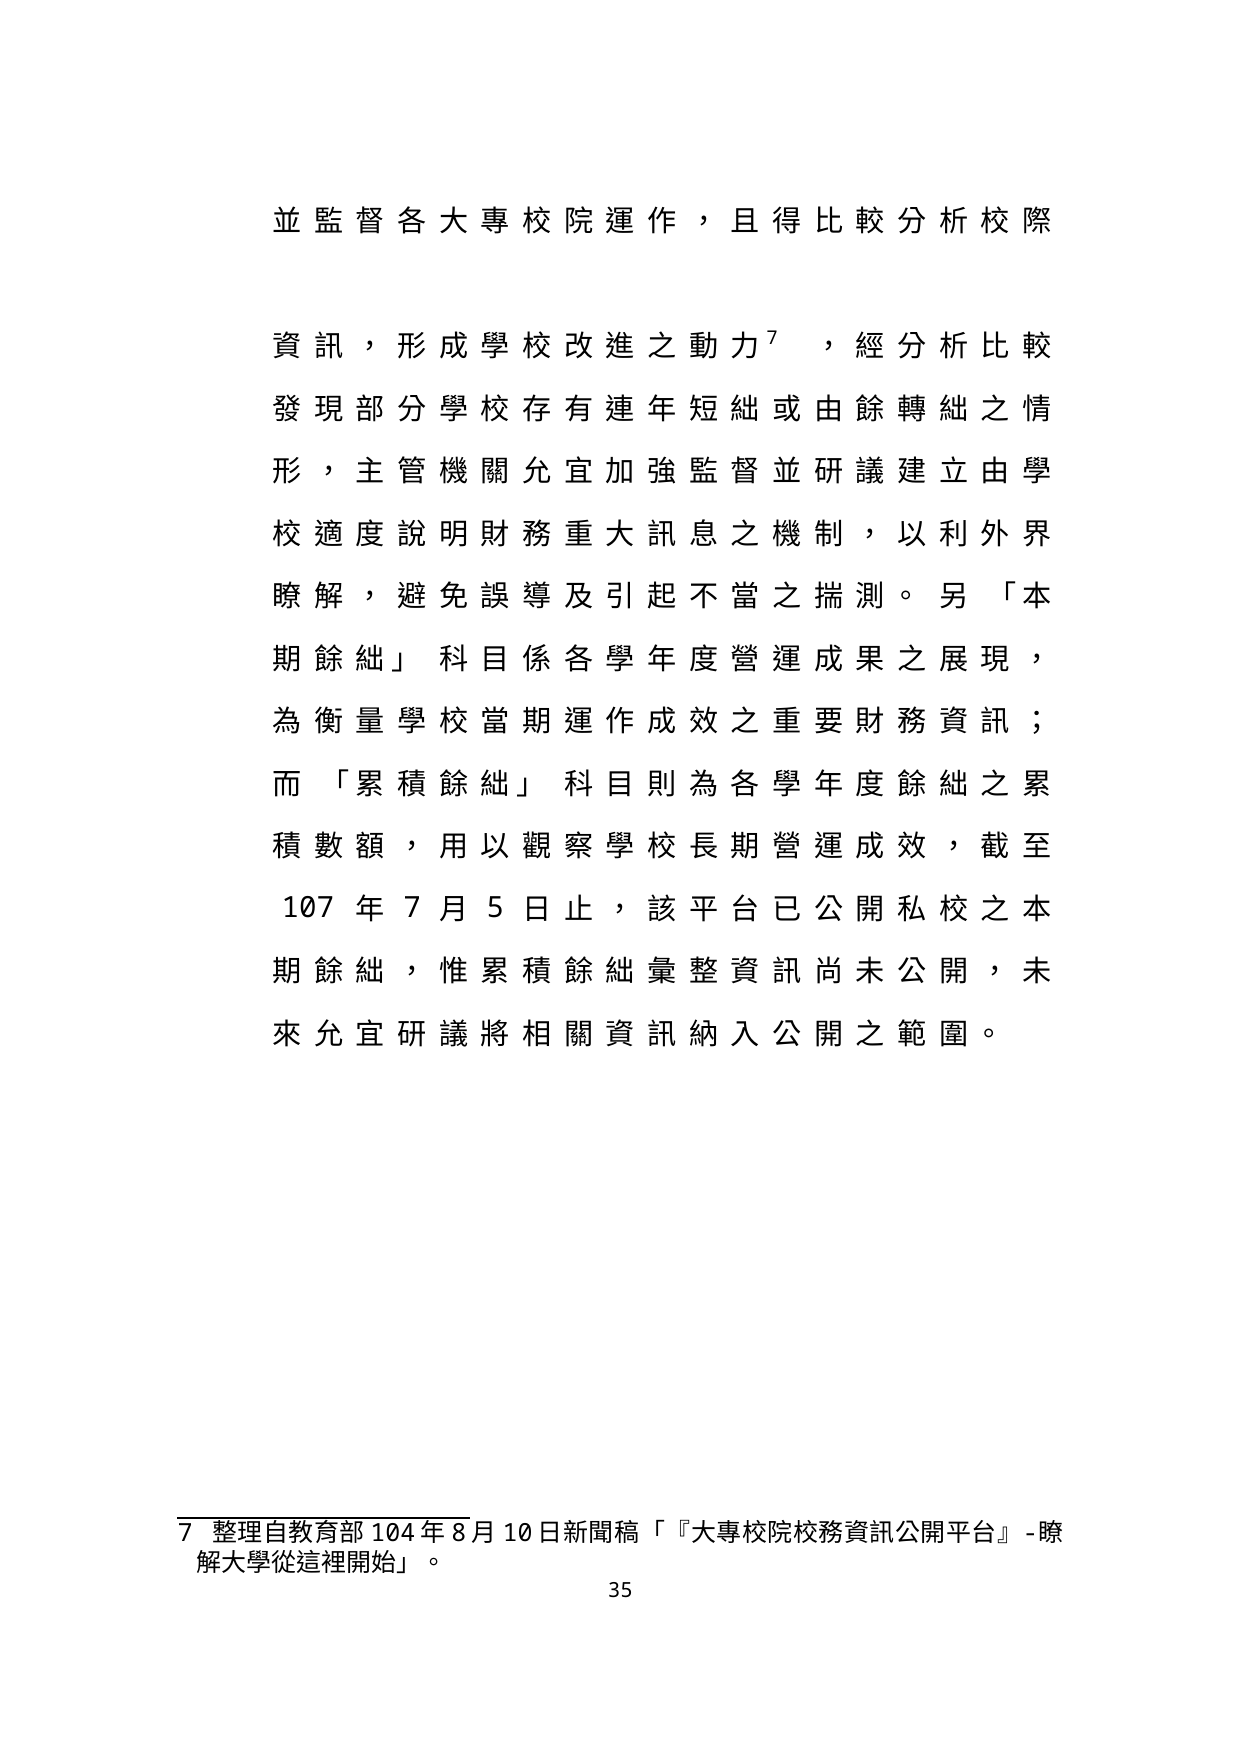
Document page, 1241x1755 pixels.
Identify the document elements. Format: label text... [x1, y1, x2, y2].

text 綜上，私立大專校院為財團法人，非以營利為目的，倘長期短絀，將不利學校之發展，影響教育品質，而教育部建置該平台，旨在透過學校重要資訊之適度公開，使各界瞭解並監督各大專校院運作，且得比較分析校際資訊，形成學校改進之動力，經分析比較發現部分學校存有連年短絀或由餘轉絀之情形，主管機關允宜加強監督並研議建立由學校適度說明財務重大訊息之機制，以利外界瞭解，避免誤導及引起不當之揣測。另「本期餘絀」科目係各學年度營運成果之展現，為衡量學校當期運作成效之重要財務資訊；而「累積餘絀」科目則為各學年度餘絀之累積數額，用以觀察學校長期營運成效，截至107年7月5日止，該平台已公開私校之本期餘絀，惟累積餘絀彙整資訊尚未公開，未來允宜研議將相關資訊納入公開之範圍。 [242, 177, 1058, 1052]
text 整理自教育部104年8月10日新聞稿「『大專校院校務資訊公開平台』-瞭解大學從這裡開始」。 [177, 1518, 1063, 1577]
